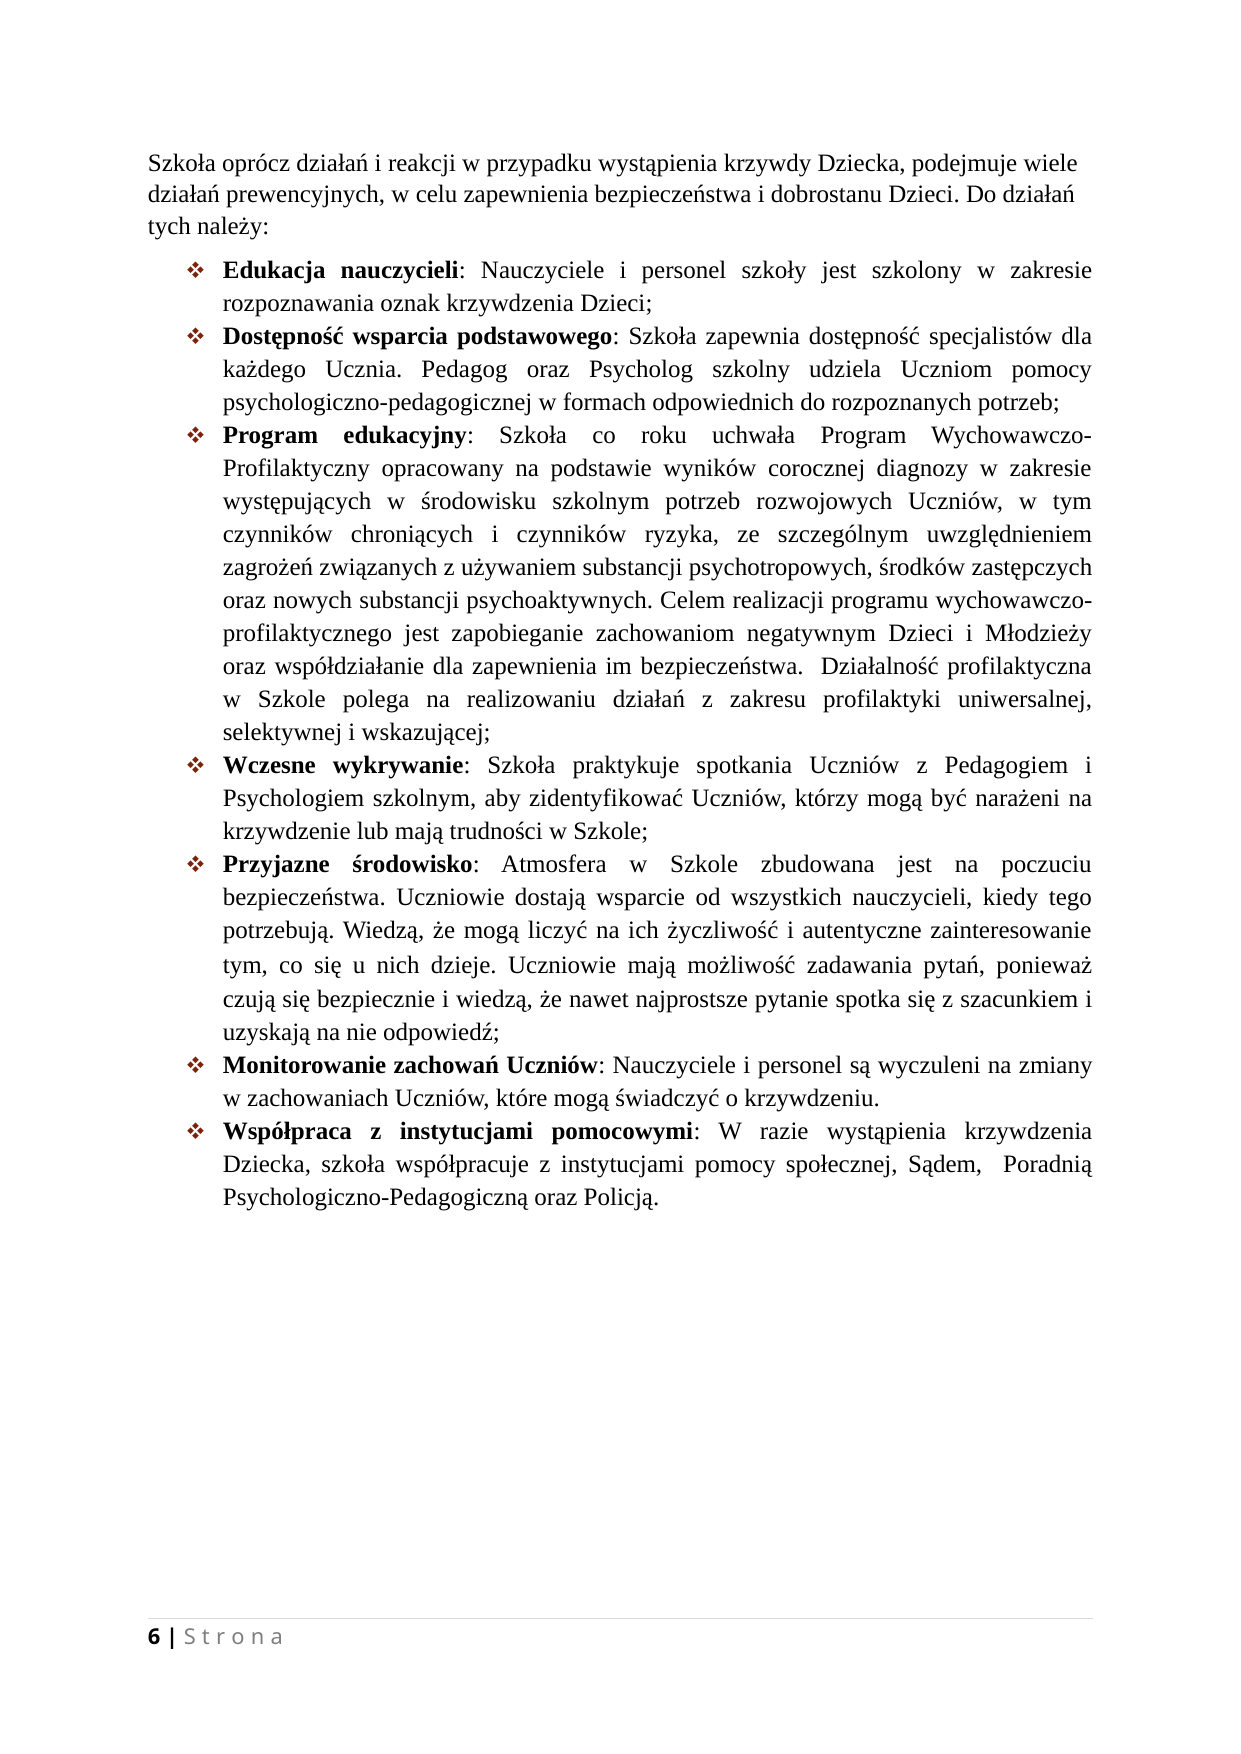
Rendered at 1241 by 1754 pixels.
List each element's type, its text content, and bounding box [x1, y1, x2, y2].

list Dostępność wsparcia podstawowego: Szkoła zapewnia dostępność specjalistów dla każdego Ucznia. Pedagog oraz Psycholog szkolny udziela Uczniom pomocy psychologiczno-pedagogicznej w formach odpowiednich do rozpoznanych potrzeb; [185, 321, 1093, 416]
list Przyjazne środowisko: Atmosfera w Szkole zbudowana jest na poczuciu bezpieczeństwa. Uczniowie dostają wsparcie od wszystkich nauczycieli, kiedy tego potrzebują. Wiedzą, że mogą liczyć na ich życzliwość i autentyczne zainteresowanie tym, co się u nich dzieje. Uczniowie mają możliwość zadawania pytań, ponieważ czują się bezpiecznie i wiedzą, że nawet najprostsze pytanie spotka się z szacunkiem i uzyskają na nie odpowiedź; [185, 849, 1093, 1046]
list Współpraca z instytucjami pomocowymi: W razie wystąpienia krzywdzenia Dziecka, szkoła współpracuje z instytucjami pomocy społecznej, Sądem, Poradnią Psychologiczno-Pedagogiczną oraz Policją. [185, 1116, 1093, 1211]
list Wczesne wykrywanie: Szkoła praktykuje spotkania Uczniów z Pedagogiem i Psychologiem szkolnym, aby zidentyfikować Uczniów, którzy mogą być narażeni na krzywdzenie lub mają trudności w Szkole; [185, 750, 1093, 845]
list Program edukacyjny: Szkoła co roku uchwała Program Wychowawczo-Profilaktyczny opracowany na podstawie wyników corocznej diagnozy w zakresie występujących w środowisku szkolnym potrzeb rozwojowych Uczniów, w tym czynników chroniących i czynników ryzyka, ze szczególnym uwzględnieniem zagrożeń związanych z używaniem substancji psychotropowych, środków zastępczych oraz nowych substancji psychoaktywnych. Celem realizacji programu wychowawczo-profilaktycznego jest zapobieganie zachowaniom negatywnym Dzieci i Młodzieży oraz współdziałanie dla zapewnienia im bezpieczeństwa. Działalność profilaktyczna w Szkole polega na realizowaniu działań z zakresu profilaktyki uniwersalnej, selektywnej i wskazującej; [185, 420, 1093, 746]
text Szkoła oprócz działań i reakcji w przypadku wystąpienia krzywdy Dziecka, podejmuje wiele działań prewencyjnych, w celu zapewnienia bezpieczeństwa i dobrostanu Dzieci. Do działań tych należy: [148, 148, 1093, 239]
list Monitorowanie zachowań Uczniów: Nauczyciele i personel są wyczuleni na zmiany w zachowaniach Uczniów, które mogą świadczyć o krzywdzeniu. [185, 1050, 1093, 1112]
list Edukacja nauczycieli: Nauczyciele i personel szkoły jest szkolony w zakresie rozpoznawania oznak krzywdzenia Dzieci; [185, 255, 1093, 317]
